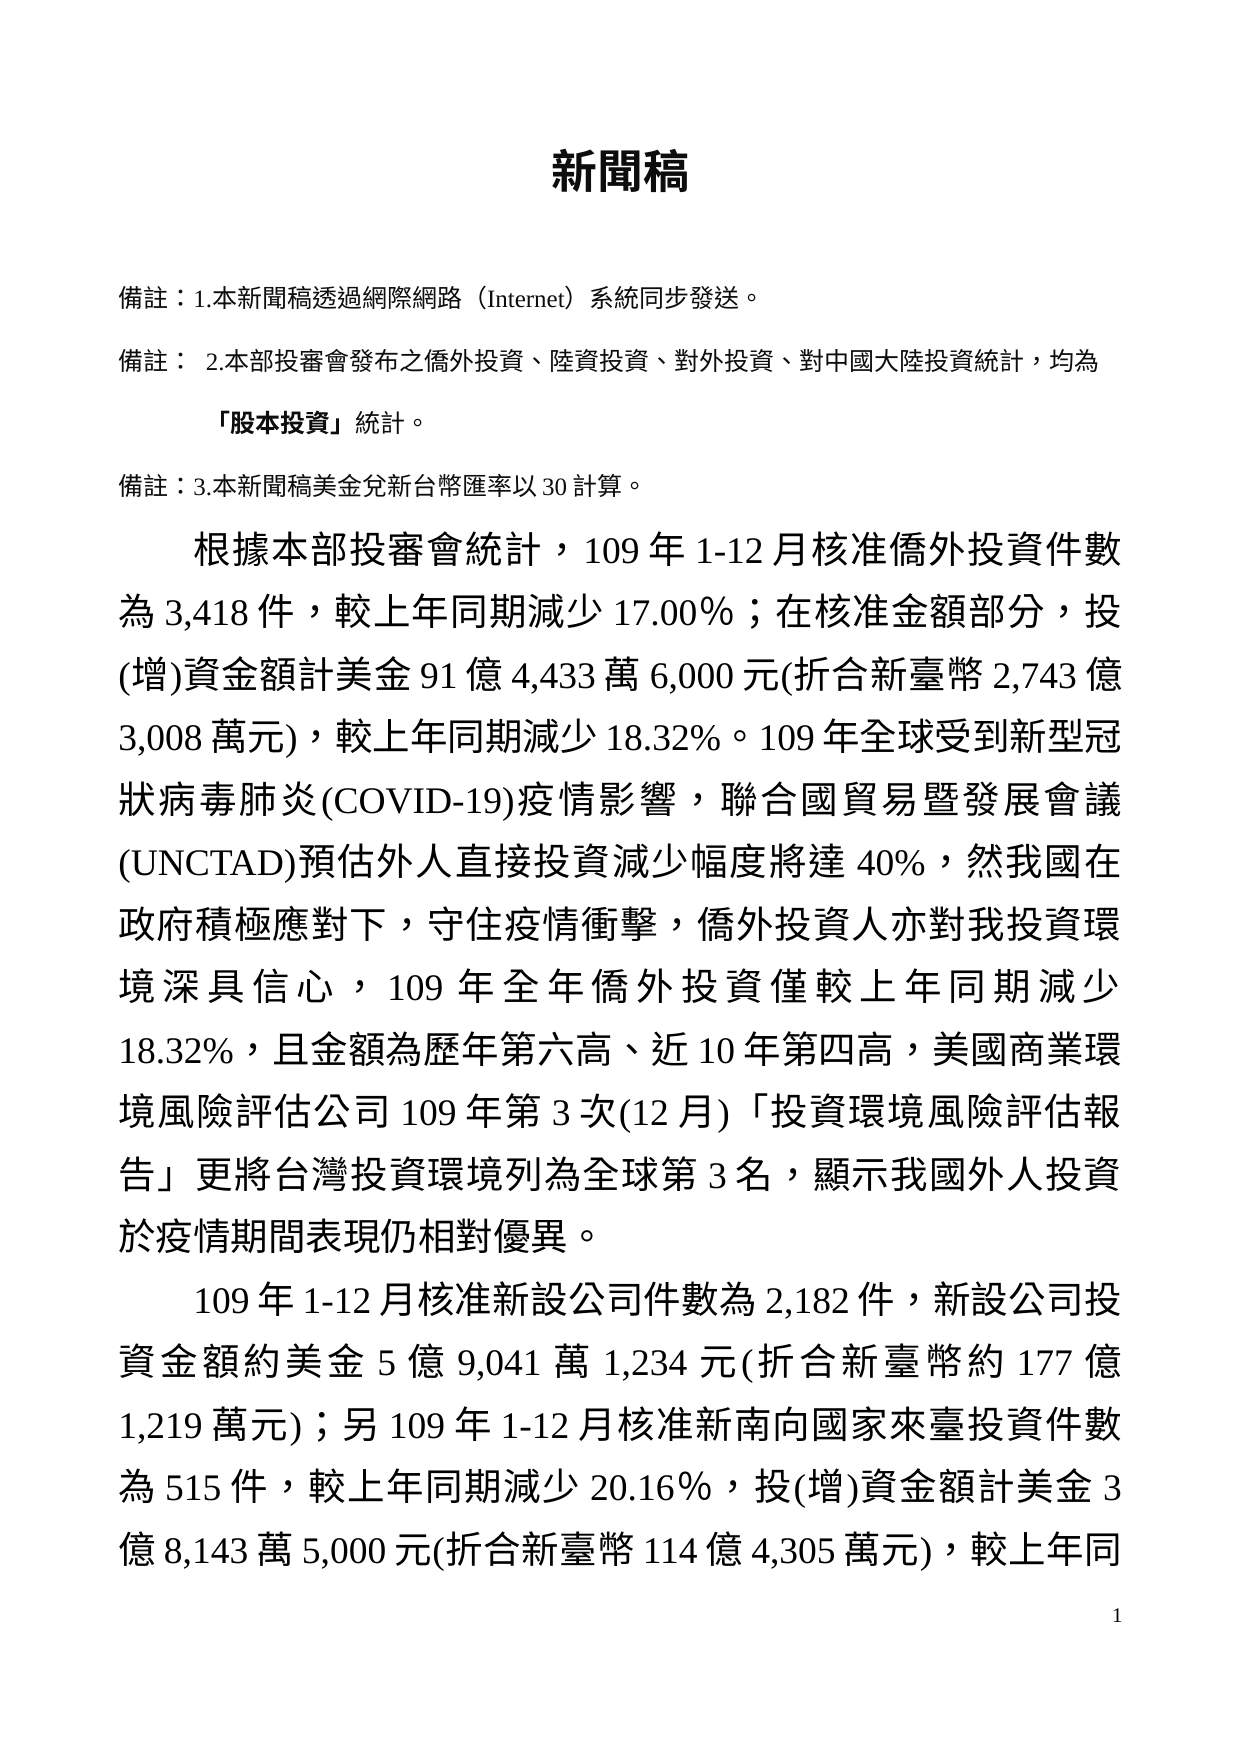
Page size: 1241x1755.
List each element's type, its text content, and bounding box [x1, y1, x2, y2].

text 備註：3.本新聞稿美金兌新台幣匯率以30計算。 [118, 443, 1122, 505]
text 備註：1.本新聞稿透過網際網路（Internet）系統同步發送。 [118, 255, 1122, 318]
text 根據本部投審會統計，109年1-12月核准僑外投資件數為3,418件，較上年同期減少17.00％；在核准金額部分，投(增)資金額計美金91億4,433萬6,000元(折合新臺幣2,743億3,008萬元)，較上年同期減少18.32%。109年全球受到新型冠狀病毒肺炎(COVID-19)疫情影響，聯合國貿易暨發展會議(UNCTAD)預估外人直接投資減少幅度將達40%，然我國在政府積極應對下，守住疫情衝擊，僑外投資人亦對我投資環境深具信心，109年全年僑外投資僅較上年同期減少18.32%，且金額為歷年第六高、近10年第四高，美國商業環境風險評估公司109年第3次(12月)「投資環境風險評估報告」更將台灣投資環境列為全球第3名，顯示我國外人投資於疫情期間表現仍相對優異。 [118, 505, 1122, 1255]
text 備註： 2.本部投審會發布之僑外投資、陸資投資、對外投資、對中國大陸投資統計，均為「股本投資」統計。 [118, 318, 1122, 443]
text 109年1-12月核准新設公司件數為2,182件，新設公司投資金額約美金5億9,041萬1,234元(折合新臺幣約177億1,219萬元)；另109年1-12月核准新南向國家來臺投資件數為515件，較上年同期減少20.16％，投(增)資金額計美金3億8,143萬5,000元(折合新臺幣114億4,305萬元)，較上年同 [118, 1255, 1122, 1568]
text 新聞稿 [118, 96, 1122, 221]
